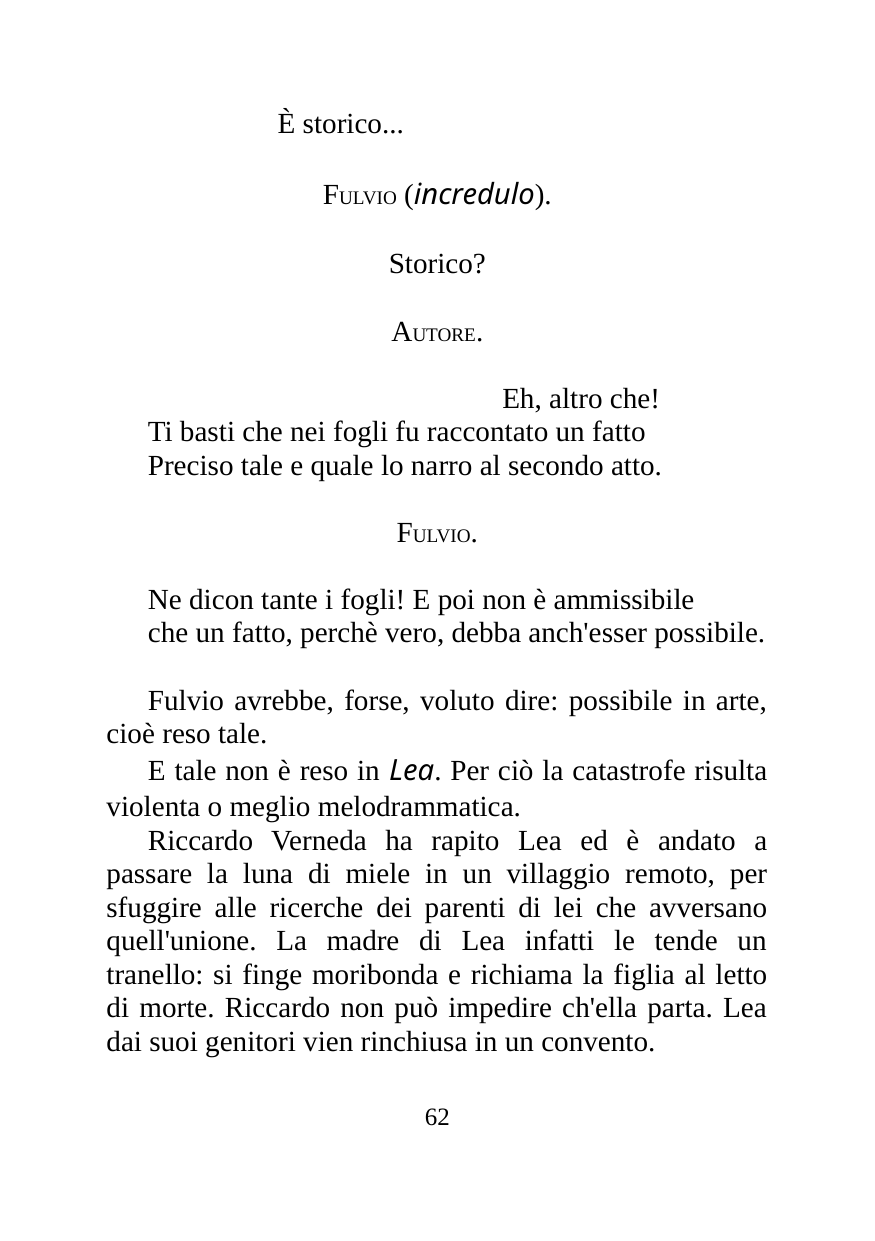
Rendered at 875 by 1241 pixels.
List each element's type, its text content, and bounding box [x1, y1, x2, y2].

text Storico? [106, 247, 768, 280]
text Riccardo Verneda ha rapito Lea ed è andato a passare la luna di miele in un villaggio remoto, per sfuggire alle ricerche dei parenti di lei che avversano quell'unione. La madre di Lea infatti le tende un tranello: si finge moribonda e richiama la figlia al letto di morte. Riccardo non può impedire ch'ella parta. Lea dai suoi genitori vien rinchiusa in un convento. [106, 823, 768, 1058]
text Autore. [106, 314, 768, 347]
text Fulvio avrebbe, forse, voluto dire: possibile in arte, cioè reso tale. [106, 683, 768, 750]
text È storico... [236, 106, 768, 140]
text Fulvio (incredulo). [106, 173, 768, 213]
text Preciso tale e quale lo narro al secondo atto. [106, 448, 768, 481]
text Eh, altro che! [461, 381, 768, 414]
text Ti basti che nei fogli fu raccontato un fatto [106, 414, 768, 448]
text E tale non è reso in Lea. Per ciò la catastrofe risulta violenta o meglio melodrammatica. [106, 750, 768, 823]
text che un fatto, perchè vero, debba anch'esser possibile. [106, 616, 768, 649]
text Fulvio. [106, 515, 768, 548]
text Ne dicon tante i fogli! E poi non è ammissibile [106, 582, 768, 616]
